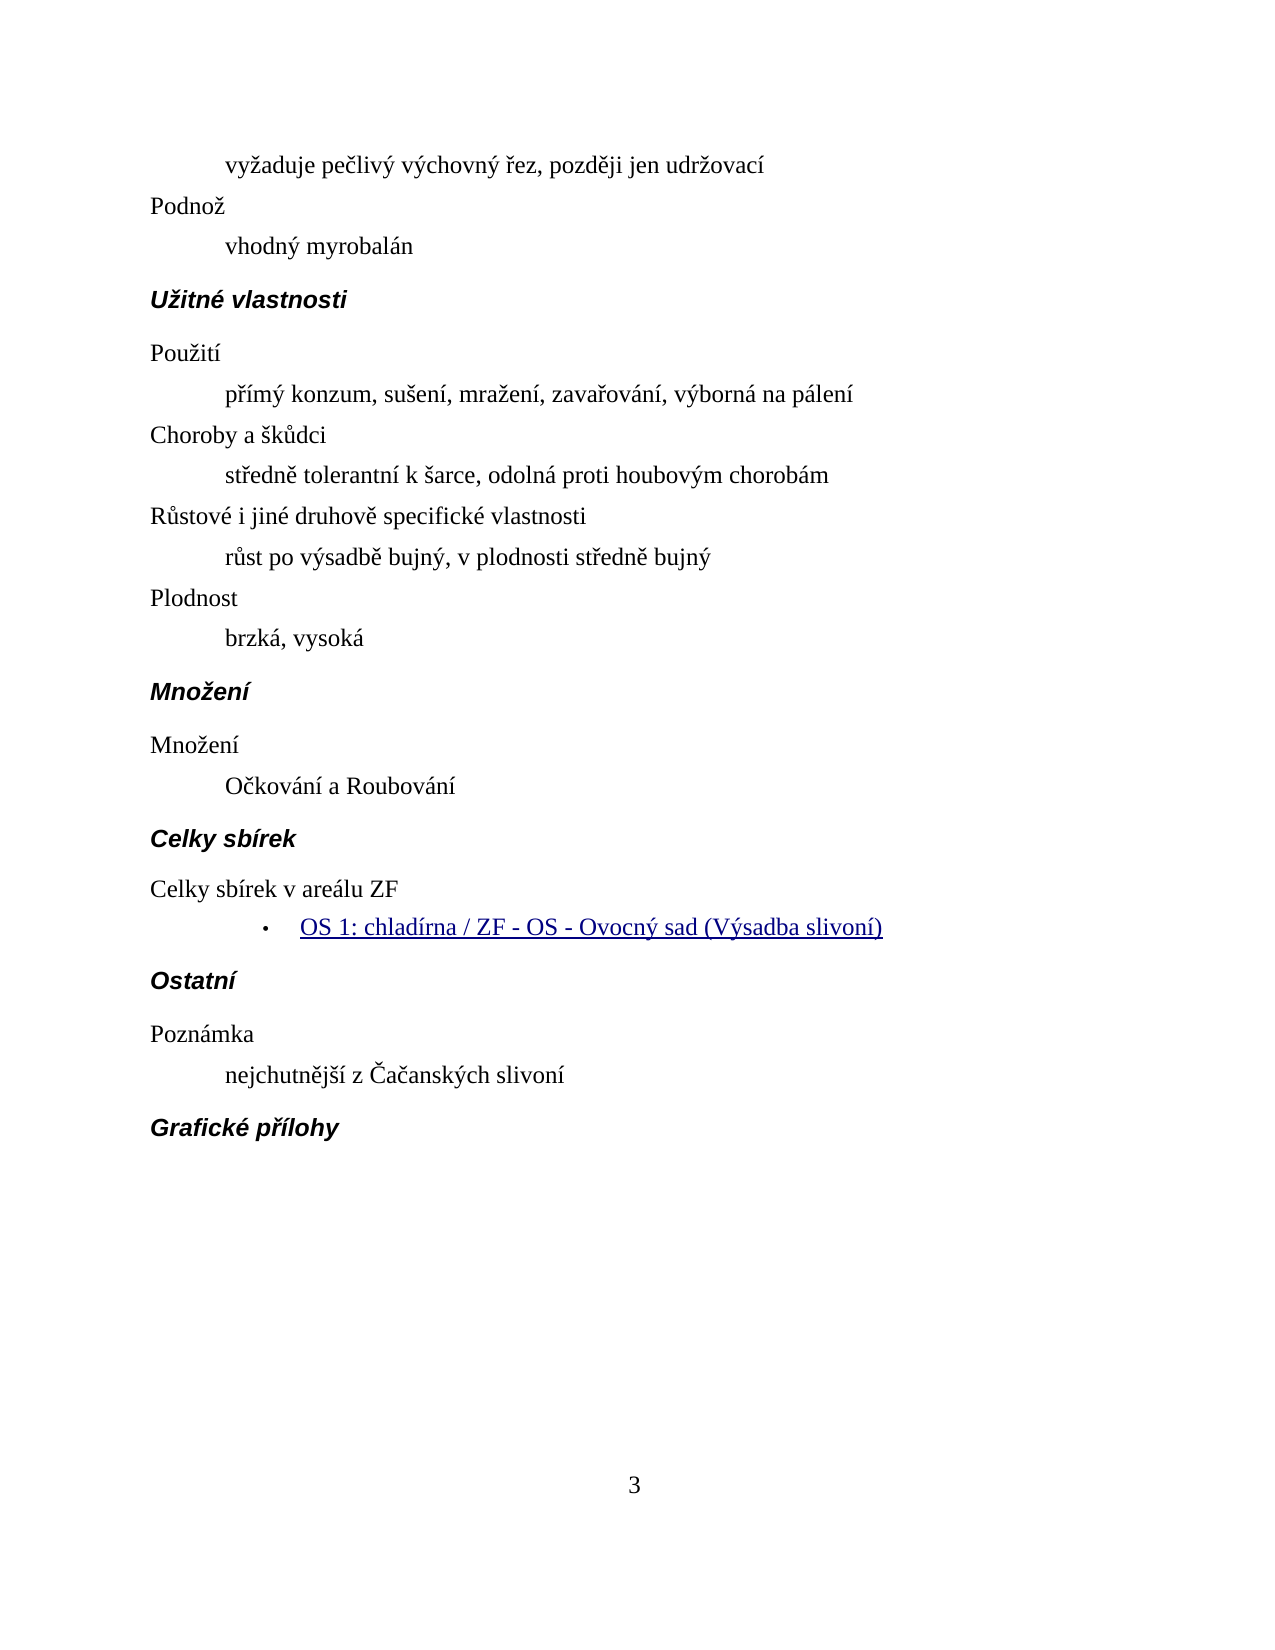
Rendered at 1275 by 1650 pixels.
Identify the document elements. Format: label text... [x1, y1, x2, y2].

subtitle Ostatní [150, 966, 1125, 994]
text vyžaduje pečlivý výchovný řez, později jen udržovací [225, 150, 1125, 179]
text Choroby a škůdci [150, 420, 1125, 448]
text Použití [150, 338, 1125, 367]
text Celky sbírek v areálu ZF [150, 874, 1125, 903]
text Očkování a Roubování [225, 771, 1125, 799]
text Množení [150, 730, 1125, 759]
subtitle Užitné vlastnosti [150, 285, 1125, 314]
list OS 1: chladírna / ZF - OS - Ovocný sad (Výsadba slivoní) [262, 912, 1125, 941]
text nejchutnější z Čačanských slivoní [225, 1060, 1125, 1088]
subtitle Celky sbírek [150, 824, 1125, 853]
text středně tolerantní k šarce, odolná proti houbovým chorobám [225, 460, 1125, 489]
text Plodnost [150, 583, 1125, 611]
text vhodný myrobalán [225, 231, 1125, 260]
text Růstové i jiné druhově specifické vlastnosti [150, 501, 1125, 530]
subtitle Grafické přílohy [150, 1113, 1125, 1142]
text brzká, vysoká [225, 623, 1125, 652]
subtitle Množení [150, 677, 1125, 706]
text růst po výsadbě bujný, v plodnosti středně bujný [225, 542, 1125, 571]
text Poznámka [150, 1019, 1125, 1048]
text Podnož [150, 191, 1125, 219]
text přímý konzum, sušení, mražení, zavařování, výborná na pálení [225, 379, 1125, 408]
